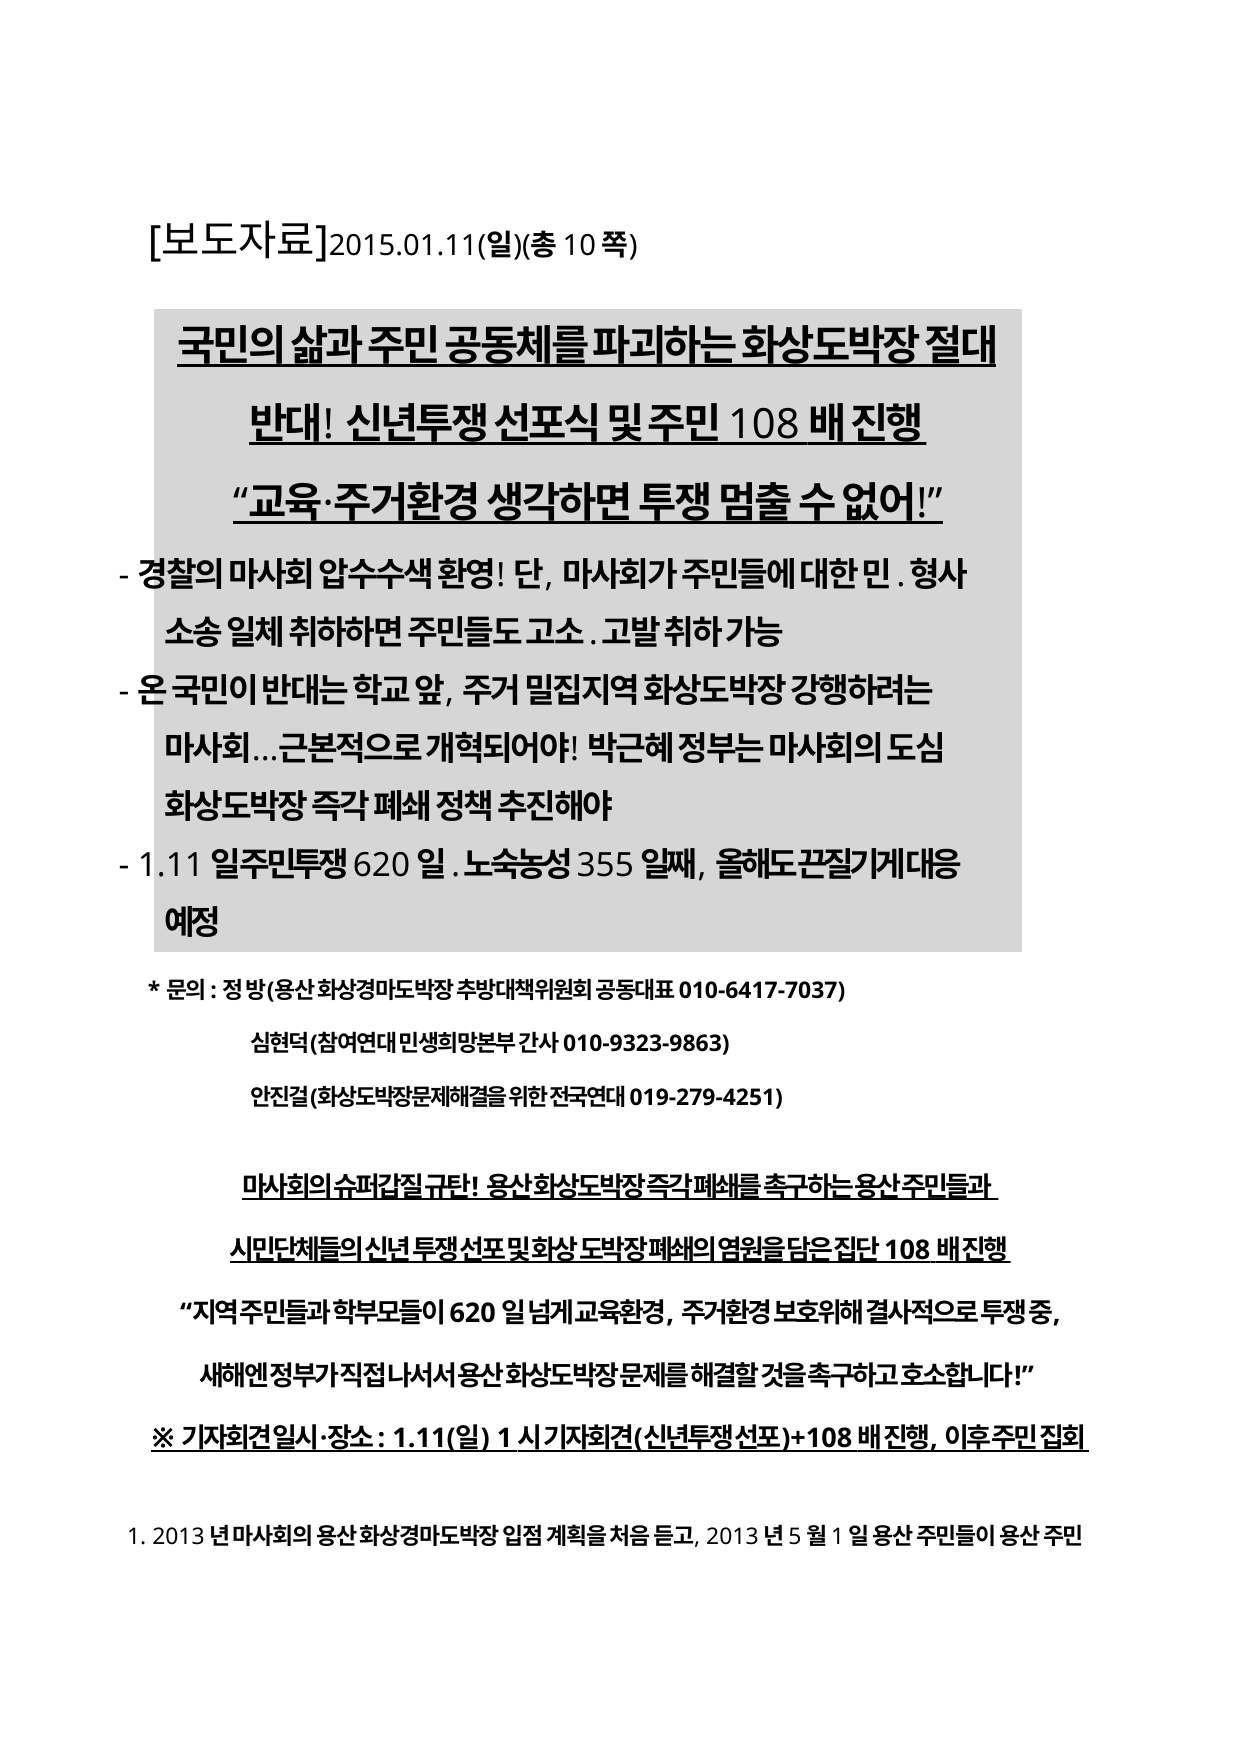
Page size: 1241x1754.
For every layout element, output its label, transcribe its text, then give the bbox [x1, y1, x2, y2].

text 1. 2013년 마사회의 용산 화상경마도박장 입점 계획을 처음 듣고, 2013년 5월 1일 용산 주민들이 용산 주민 [127, 1518, 1093, 1551]
text 시민단체들의 신년 투쟁 선포 및 화상 도박장 폐쇄의 염원을 담은 집단 108배 진행 [148, 1228, 1093, 1267]
text * 문의 : 정 방(용산 화상경마도박장 추방대책위원회 공동대표 010-6417-7037) [148, 972, 1093, 1005]
text 안진걸(화상도박장문제해결을 위한 전국연대 019-279-4251) [250, 1078, 1093, 1150]
text 마사회의 슈퍼갑질 규탄! 용산 화상도박장 즉각 폐쇄를 촉구하는 용산 주민들과 [148, 1165, 1093, 1204]
text [보도자료]2015.01.11(일)(총 10쪽) [148, 207, 1093, 267]
table_header 국민의 삶과 주민 공동체를 파괴하는 화상도박장 절대 반대! 신년투쟁 선포식 및 주민 108배 진행 “교육·주거환경 생각하면 투쟁 멈출 수 없어!” - 경찰의 마사회 압수수색 환영! 단, 마사회가 주민들에 대한 민․형사 소송 일체 취하하면 주민들도 고소․고발 취하 가능 - 온 국민이 반대는 학교 앞, 주거 밀집지역 화상도박장 강행하려는 마사회...근본적으로 개혁되어야! 박근혜 정부는 마사회의 도심 화상도박장 즉각 폐쇄 정책 추진해야 - 1.11일 주민투쟁 620일․노숙농성 355일째, 올해도 끈질기게 대응 예정 [154, 309, 1022, 952]
text “지역 주민들과 학부모들이 620일 넘게 교육환경, 주거환경 보호위해 결사적으로 투쟁 중, 새해엔 정부가 직접 나서서 용산 화상도박장 문제를 해결할 것을 촉구하고 호소합니다!” [148, 1291, 1093, 1393]
text ※ 기자회견 일시·장소 : 1.11(일) 1시 기자회견(신년투쟁 선포)+108배 진행, 이후 주민 집회 [148, 1416, 1093, 1456]
text 심현덕(참여연대 민생희망본부 간사 010-9323-9863) [250, 1025, 1093, 1058]
